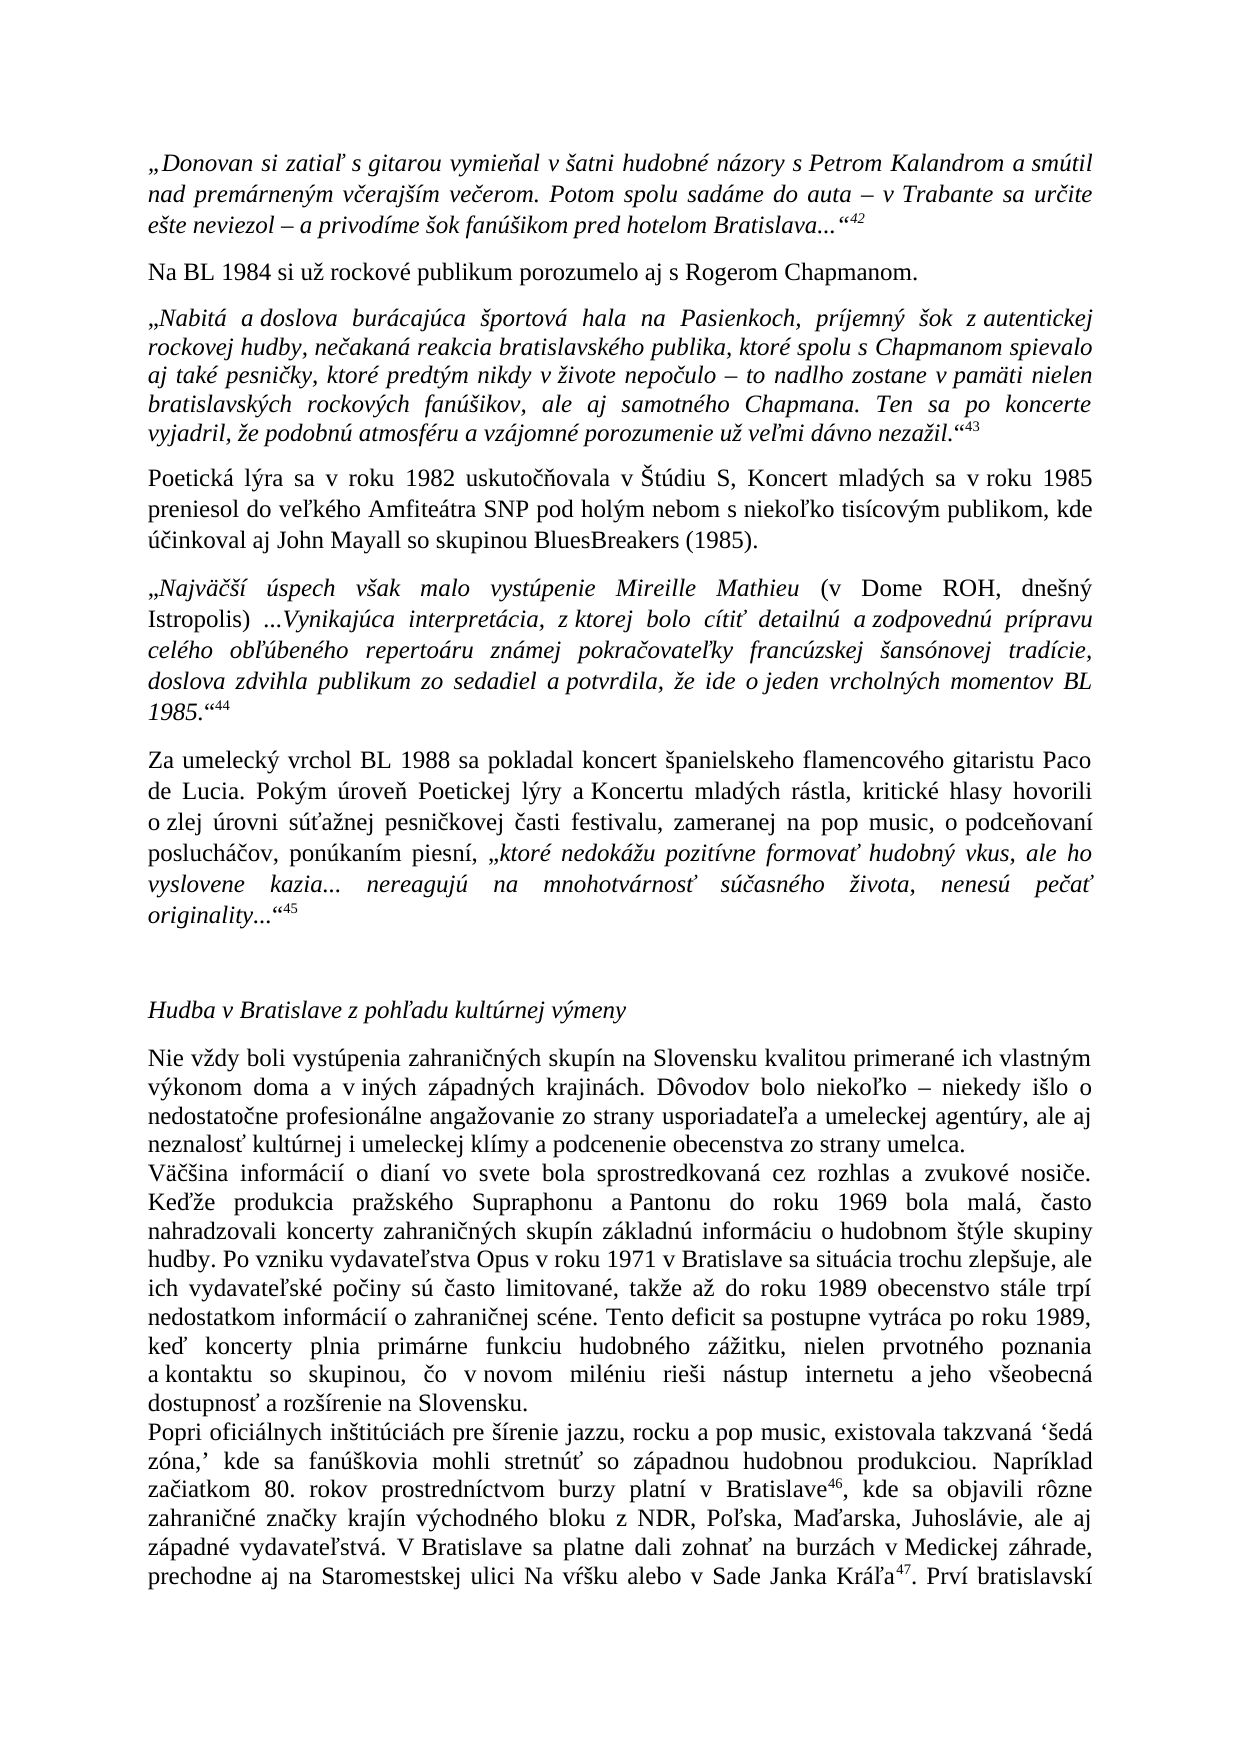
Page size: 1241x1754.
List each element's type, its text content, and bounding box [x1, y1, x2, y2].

text „Donovan si zatiaľ s gitarou vymieňal v šatni hudobné názory s Petrom Kalandrom a smútil nad premárneným včerajším večerom. Potom spolu sadáme do auta – v Trabante sa určite ešte neviezol – a privodíme šok fanúšikom pred hotelom Bratislava...“ [148, 148, 1093, 238]
text Väčšina informácií o dianí vo svete bola sprostredkovaná cez rozhlas a zvukové nosiče. Keďže produkcia pražského Supraphonu a Pantonu do roku 1969 bola malá, často nahradzovali koncerty zahraničných skupín základnú informáciu o hudobnom štýle skupiny hudby. Po vzniku vydavateľstva Opus v roku 1971 v Bratislave sa situácia trochu zlepšuje, ale ich vydavateľské počiny sú často limitované, takže až do roku 1989 obecenstvo stále trpí nedostatkom informácií o zahraničnej scéne. Tento deficit sa postupne vytráca po roku 1989, keď koncerty plnia primárne funkciu hudobného zážitku, nielen prvotného poznania a kontaktu so skupinou, čo v novom miléniu rieši nástup internetu a jeho všeobecná dostupnosť a rozšírenie na Slovensku. [148, 1158, 1093, 1417]
text „Najväčší úspech však malo vystúpenie Mireille Mathieu (v Dome ROH, dnešný Istropolis) ...Vynikajúca interpretácia, z ktorej bolo cítiť detailnú a zodpovednú prípravu celého obľúbeného repertoáru známej pokračovateľky francúzskej šansónovej tradície, doslova zdvihla publikum zo sedadiel a potvrdila, že ide o jeden vrcholných momentov BL 1985.“ [148, 573, 1093, 726]
text Poetická lýra sa v roku 1982 uskutočňovala v Štúdiu S, Koncert mladých sa v roku 1985 preniesol do veľkého Amfiteátra SNP pod holým nebom s niekoľko tisícovým publikom, kde účinkoval aj John Mayall so skupinou BluesBreakers (1985). [148, 463, 1093, 554]
text „Nabitá a doslova burácajúca športová hala na Pasienkoch, príjemný šok z autentickej rockovej hudby, nečakaná reakcia bratislavského publika, ktoré spolu s Chapmanom spievalo aj také pesničky, ktoré predtým nikdy v živote nepočulo – to nadlho zostane v pamäti nielen bratislavských rockových fanúšikov, ale aj samotného Chapmana. Ten sa po koncerte vyjadril, že podobnú atmosféru a vzájomné porozumenie už veľmi dávno nezažil.“ [148, 303, 1093, 447]
text Nie vždy boli vystúpenia zahraničných skupín na Slovensku kvalitou primerané ich vlastným výkonom doma a v iných západných krajinách. Dôvodov bolo niekoľko – niekedy išlo o nedostatočne profesionálne angažovanie zo strany usporiadateľa a umeleckej agentúry, ale aj neznalosť kultúrnej i umeleckej klímy a podcenenie obecenstva zo strany umelca. [148, 1043, 1093, 1158]
text Popri oficiálnych inštitúciách pre šírenie jazzu, rocku a pop music, existovala takzvaná ‘šedá zóna,’ kde sa fanúškovia mohli stretnúť so západnou hudobnou produkciou. Napríklad začiatkom 80. rokov prostredníctvom burzy platní v Bratislave, kde sa objavili rôzne zahraničné značky krajín východného bloku z NDR, Poľska, Maďarska, Juhoslávie, ale aj západné vydavateľstvá. V Bratislave sa platne dali zohnať na burzách v Medickej záhrade, prechodne aj na Staromestskej ulici Na vŕšku alebo v Sade Janka Kráľa. Prví bratislavskí [148, 1417, 1093, 1589]
text Na BL 1984 si už rockové publikum porozumelo aj s Rogerom Chapmanom. [148, 257, 1093, 286]
text Za umelecký vrchol BL 1988 sa pokladal koncert španielskeho flamencového gitaristu Paco de Lucia. Pokým úroveň Poetickej lýry a Koncertu mladých rástla, kritické hlasy hovorili o zlej úrovni súťažnej pesničkovej časti festivalu, zameranej na pop music, o podceňovaní poslucháčov, ponúkaním piesní, „ktoré nedokážu pozitívne formovať hudobný vkus, ale ho vyslovene kazia... nereagujú na mnohotvárnosť súčasného života, nenesú pečať originality...“ [148, 745, 1093, 929]
text Hudba v Bratislave z pohľadu kultúrnej výmeny [148, 996, 1093, 1024]
